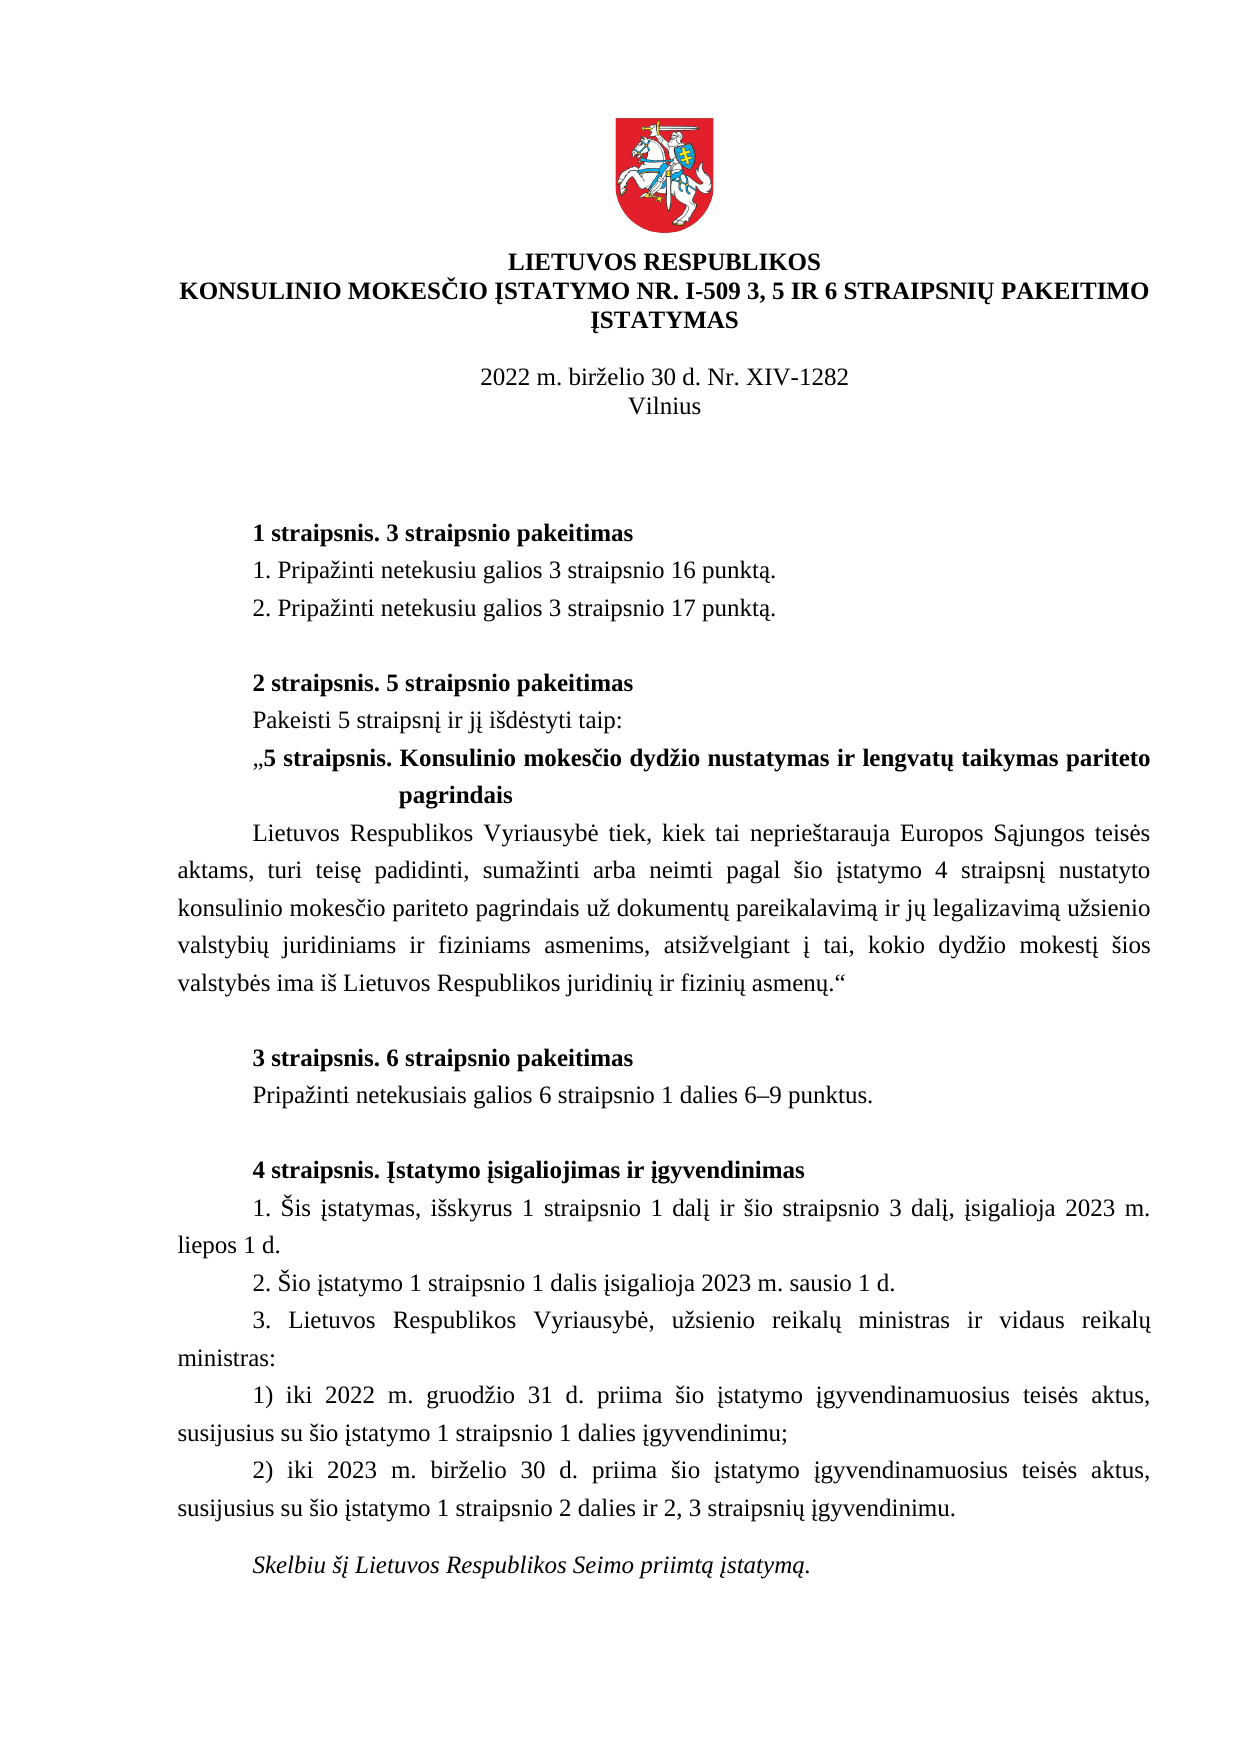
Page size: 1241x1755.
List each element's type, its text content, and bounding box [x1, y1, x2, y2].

text 2. Šio įstatymo 1 straipsnio 1 dalis įsigalioja 2023 m. sausio 1 d. [177, 1259, 1152, 1296]
text KONSULINIO MOKESČIO ĮSTATYMO NR. I-509 3, 5 IR 6 STRAIPSNIŲ PAKEITIMO [177, 276, 1152, 305]
text 2022 m. birželio 30 d. Nr. XIV-1282 [177, 362, 1152, 391]
text 3. Lietuvos Respublikos Vyriausybė, užsienio reikalų ministras ir vidaus reikalų ministras: [177, 1296, 1152, 1371]
text ĮSTATYMAS [177, 305, 1152, 333]
text Lietuvos Respublikos Vyriausybė tiek, kiek tai neprieštarauja Europos Sąjungos teisės aktams, turi teisę padidinti, sumažinti arba neimti pagal šio įstatymo 4 straipsnį nustatyto konsulinio mokesčio pariteto pagrindais už dokumentų pareikalavimą ir jų legalizavimą užsienio valstybių juridiniams ir fiziniams asmenims, atsižvelgiant į tai, kokio dydžio mokestį šios valstybės ima iš Lietuvos Respublikos juridinių ir fizinių asmenų.“ [177, 809, 1152, 996]
text 2. Pripažinti netekusiu galios 3 straipsnio 17 punktą. [177, 584, 1152, 621]
text LIETUVOS RESPUBLIKOS [177, 247, 1152, 276]
text 4 straipsnis. Įstatymo įsigaliojimas ir įgyvendinimas [177, 1146, 1152, 1184]
text 1. Pripažinti netekusiu galios 3 straipsnio 16 punktą. [177, 546, 1152, 584]
text Pakeisti 5 straipsnį ir jį išdėstyti taip: [177, 696, 1152, 734]
text Vilnius [177, 391, 1152, 420]
text Pripažinti netekusiais galios 6 straipsnio 1 dalies 6–9 punktus. [177, 1071, 1152, 1109]
text 2) iki 2023 m. birželio 30 d. priima šio įstatymo įgyvendinamuosius teisės aktus, susijusius su šio įstatymo 1 straipsnio 2 dalies ir 2, 3 straipsnių įgyvendinimu. [177, 1446, 1152, 1521]
text 3 straipsnis. 6 straipsnio pakeitimas [177, 1034, 1152, 1071]
text 1) iki 2022 m. gruodžio 31 d. priima šio įstatymo įgyvendinamuosius teisės aktus, susijusius su šio įstatymo 1 straipsnio 1 dalies įgyvendinimu; [177, 1371, 1152, 1446]
text „5 straipsnis. Konsulinio mokesčio dydžio nustatymas ir lengvatų taikymas pariteto pagrindais [252, 734, 1152, 809]
text Skelbiu šį Lietuvos Respublikos Seimo priimtą įstatymą. [177, 1550, 1152, 1579]
text 1 straipsnis. 3 straipsnio pakeitimas [177, 509, 1152, 546]
text 1. Šis įstatymas, išskyrus 1 straipsnio 1 dalį ir šio straipsnio 3 dalį, įsigalioja 2023 m. liepos 1 d. [177, 1184, 1152, 1259]
text 2 straipsnis. 5 straipsnio pakeitimas [177, 659, 1152, 696]
